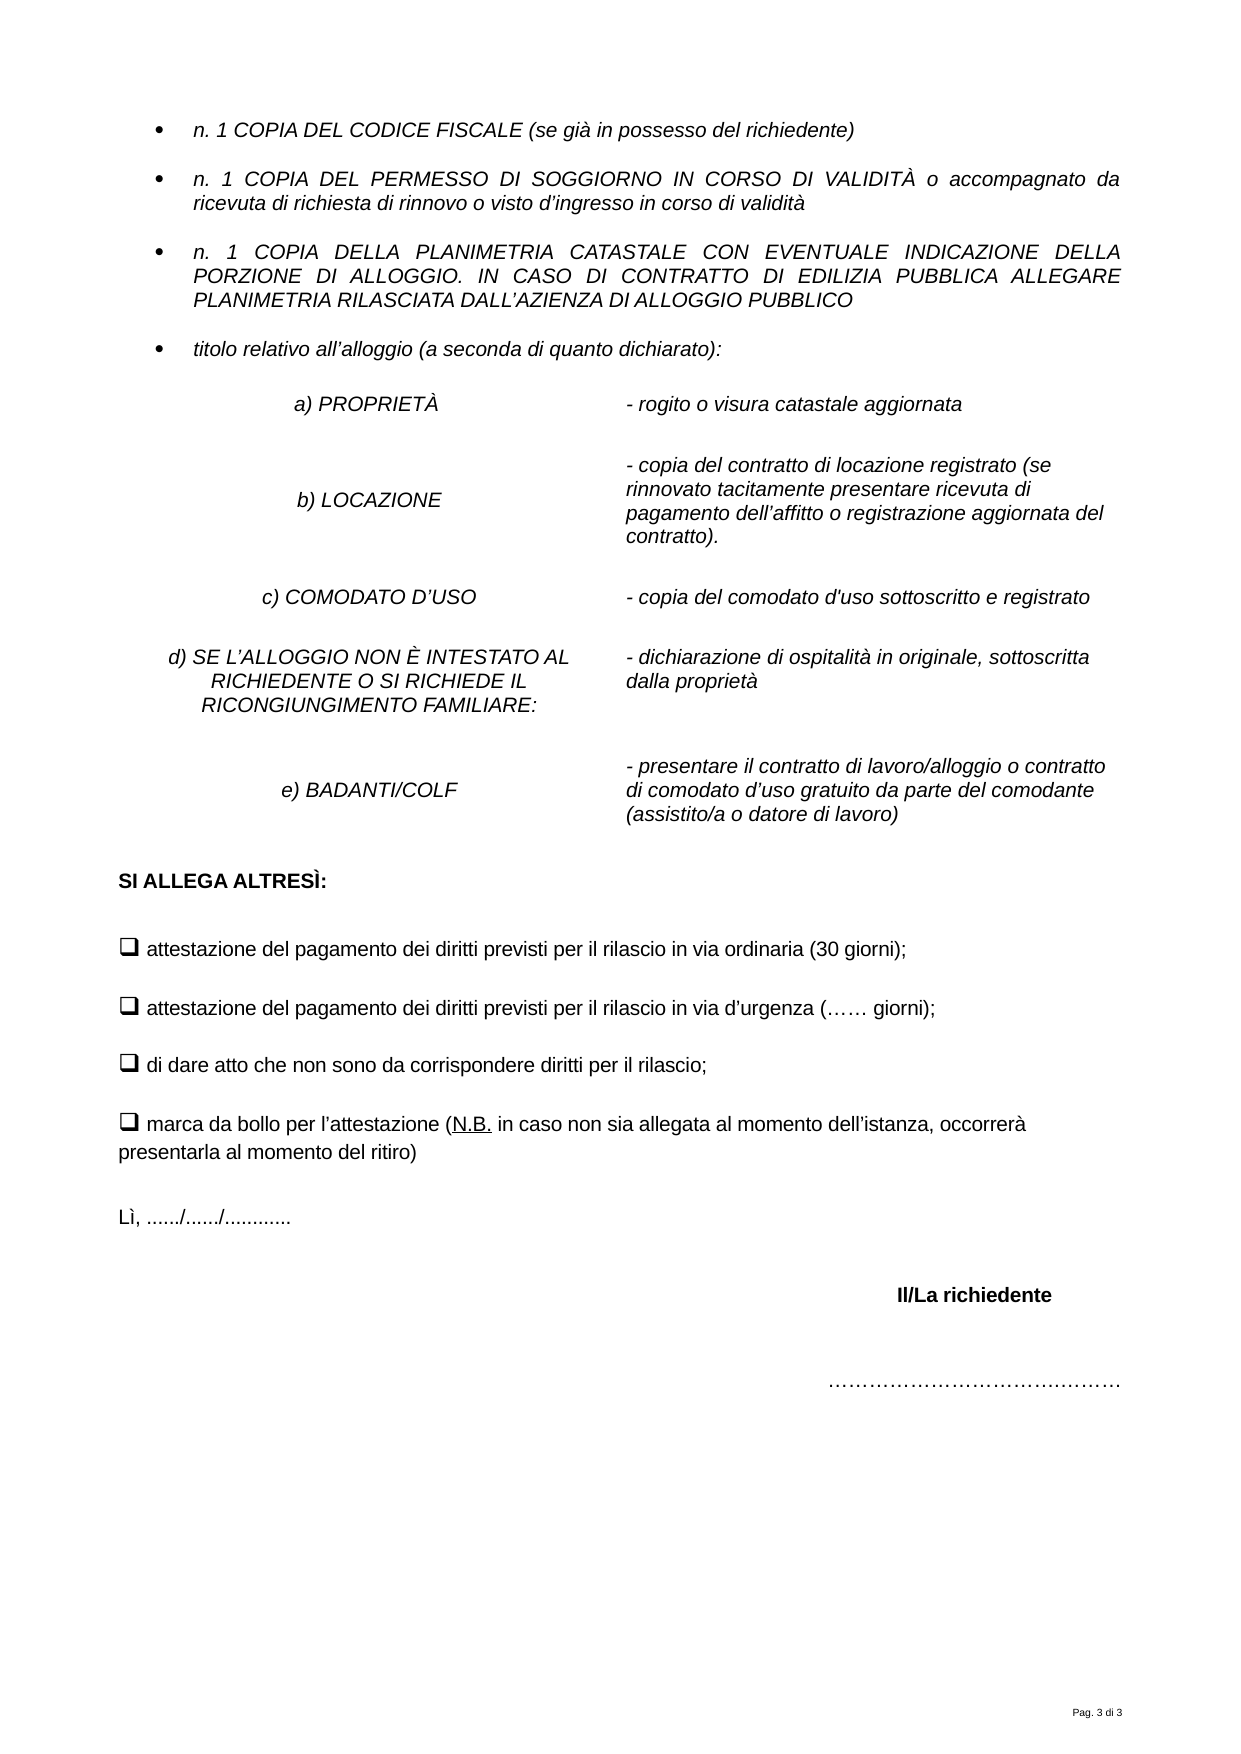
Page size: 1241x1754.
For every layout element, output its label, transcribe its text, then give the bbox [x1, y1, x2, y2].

list n. 1 COPIA DELLA PLANIMETRIA CATASTALE CON EVENTUALE INDICAZIONE DELLA PORZIONE DI ALLOGGIO. IN CASO DI CONTRATTO DI EDILIZIA PUBBLICA ALLEGARE PLANIMETRIA RILASCIATA DALL’AZIENZA DI ALLOGGIO PUBBLICO [156, 240, 1122, 312]
text Lì, ....../....../............ [118, 1205, 1122, 1229]
text SI ALLEGA ALTRESÌ: [118, 868, 1122, 892]
text …………………………….……… [827, 1368, 1122, 1392]
text  di dare atto che non sono da corrispondere diritti per il rilascio; [118, 1049, 1122, 1078]
table_cell c) COMODATO D’USO [118, 566, 620, 627]
table_header a) PROPRIETÀ [118, 374, 620, 434]
table_cell - presentare il contratto di lavoro/alloggio o contratto di comodato d’uso gratuito da parte del comodante (assistito/a o datore di lavoro) [620, 735, 1122, 843]
text  attestazione del pagamento dei diritti previsti per il rilascio in via ordinaria (30 giorni); [118, 933, 1122, 962]
table_cell b) LOCAZIONE [118, 434, 620, 566]
text  marca da bollo per l’attestazione (N.B. in caso non sia allegata al momento dell’istanza, occorrerà presentarla al momento del ritiro) [118, 1108, 1122, 1164]
text Il/La richiedente [827, 1282, 1122, 1306]
list titolo relativo all’alloggio (a seconda di quanto dichiarato): [156, 337, 1122, 361]
text  attestazione del pagamento dei diritti previsti per il rilascio in via d’urgenza (…… giorni); [118, 992, 1122, 1020]
table_cell - copia del contratto di locazione registrato (se rinnovato tacitamente presentare ricevuta di pagamento dell’affitto o registrazione aggiornata del contratto). [620, 434, 1122, 566]
list n. 1 COPIA DEL CODICE FISCALE (se già in possesso del richiedente) [156, 118, 1122, 142]
table_cell e) BADANTI/COLF [118, 735, 620, 843]
table_header - rogito o visura catastale aggiornata [620, 374, 1122, 434]
list n. 1 COPIA DEL PERMESSO DI SOGGIORNO IN CORSO DI VALIDITÀ o accompagnato da ricevuta di richiesta di rinnovo o visto d’ingresso in corso di validità [156, 167, 1122, 215]
table_cell - copia del comodato d'uso sottoscritto e registrato [620, 566, 1122, 627]
table_cell d) SE L’ALLOGGIO NON È INTESTATO AL RICHIEDENTE O SI RICHIEDE IL RICONGIUNGIMENTO FAMILIARE: [118, 627, 620, 735]
table_cell - dichiarazione di ospitalità in originale, sottoscritta dalla proprietà [620, 627, 1122, 735]
